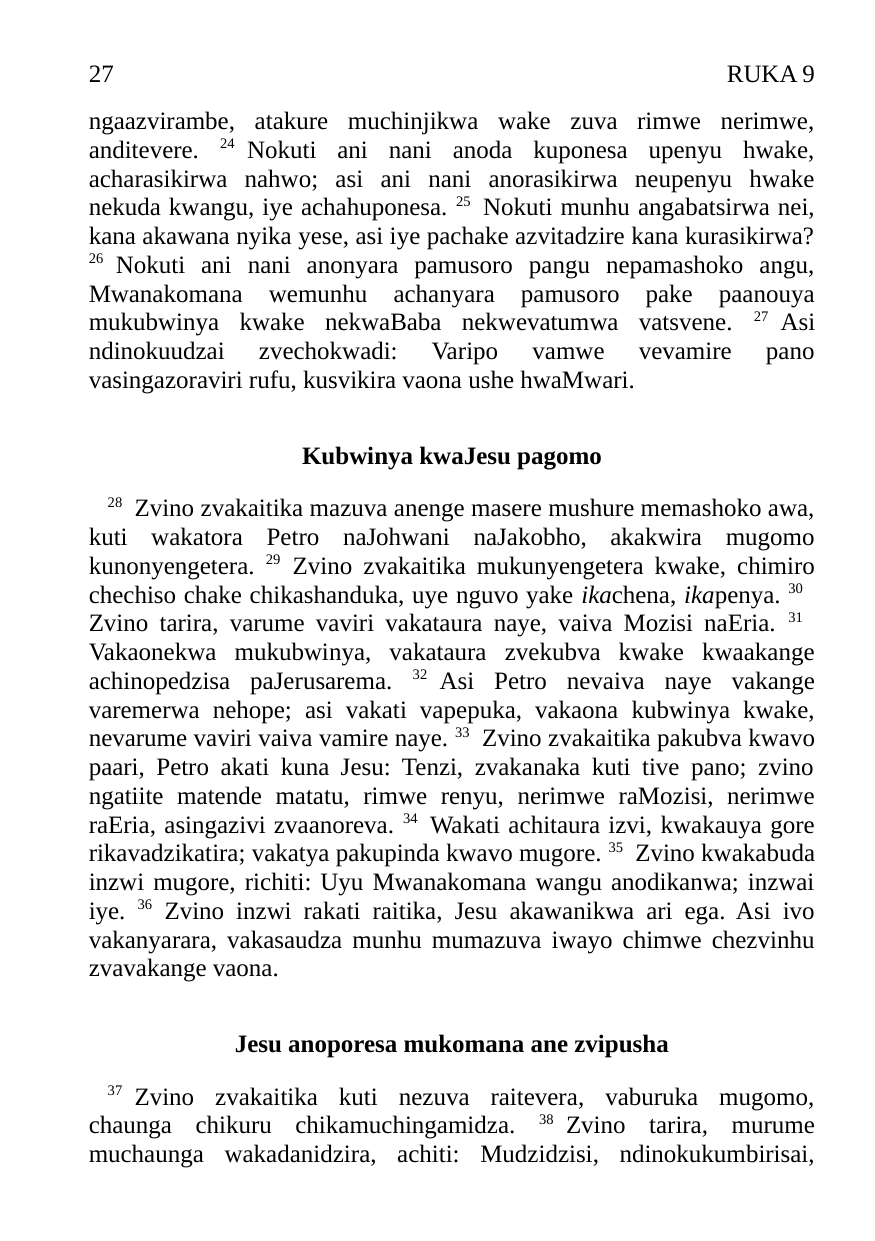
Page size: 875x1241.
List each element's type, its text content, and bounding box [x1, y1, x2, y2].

text Jesu anoporesa mukomana ane zvipusha [88, 1029, 815, 1058]
text 28 Zvino zvakaitika mazuva anenge masere mushure memashoko awa, kuti wakatora Petro naJohwani naJakobho, akakwira mugomo kunonyengetera. 29 Zvino zvakaitika mukunyengetera kwake, chimiro chechiso chake chikashanduka, uye nguvo yake ikachena, ikapenya. 30 Zvino tarira, varume vaviri vakataura naye, vaiva Mozisi naEria. 31 Vakaonekwa mukubwinya, vakataura zvekubva kwake kwaakange achinopedzisa paJerusarema. 32 Asi Petro nevaiva naye vakange varemerwa nehope; asi vakati vapepuka, vakaona kubwinya kwake, nevarume vaviri vaiva vamire naye. 33 Zvino zvakaitika pakubva kwavo paari, Petro akati kuna Jesu: Tenzi, zvakanaka kuti tive pano; zvino ngatiite matende matatu, rimwe renyu, nerimwe raMozisi, nerimwe raEria, asingazivi zvaanoreva. 34 Wakati achitaura izvi, kwakauya gore rikavadzikatira; vakatya pakupinda kwavo mugore. 35 Zvino kwakabuda inzwi mugore, richiti: Uyu Mwanakomana wangu anodikanwa; inzwai iye. 36 Zvino inzwi rakati raitika, Jesu akawanikwa ari ega. Asi ivo vakanyarara, vakasaudza munhu mumazuva iwayo chimwe chezvinhu zvavakange vaona. [88, 493, 815, 982]
text Kubwinya kwaJesu pagomo [88, 441, 815, 470]
text ngaazvirambe, atakure muchinjikwa wake zuva rimwe nerimwe, anditevere. 24 Nokuti ani nani anoda kuponesa upenyu hwake, acharasikirwa nahwo; asi ani nani anorasikirwa neupenyu hwake nekuda kwangu, iye achahuponesa. 25 Nokuti munhu angabatsirwa nei, kana akawana nyika yese, asi iye pachake azvitadzire kana kurasikirwa? 26 Nokuti ani nani anonyara pamusoro pangu nepamashoko angu, Mwanakomana wemunhu achanyara pamusoro pake paanouya mukubwinya kwake nekwaBaba nekwevatumwa vatsvene. 27 Asi ndinokuudzai zvechokwadi: Varipo vamwe vevamire pano vasingazoraviri rufu, kusvikira vaona ushe hwaMwari. [88, 106, 815, 394]
text 37 Zvino zvakaitika kuti nezuva raitevera, vaburuka mugomo, chaunga chikuru chikamuchingamidza. 38 Zvino tarira, murume muchaunga wakadanidzira, achiti: Mudzidzisi, ndinokukumbirisai, [88, 1082, 815, 1168]
